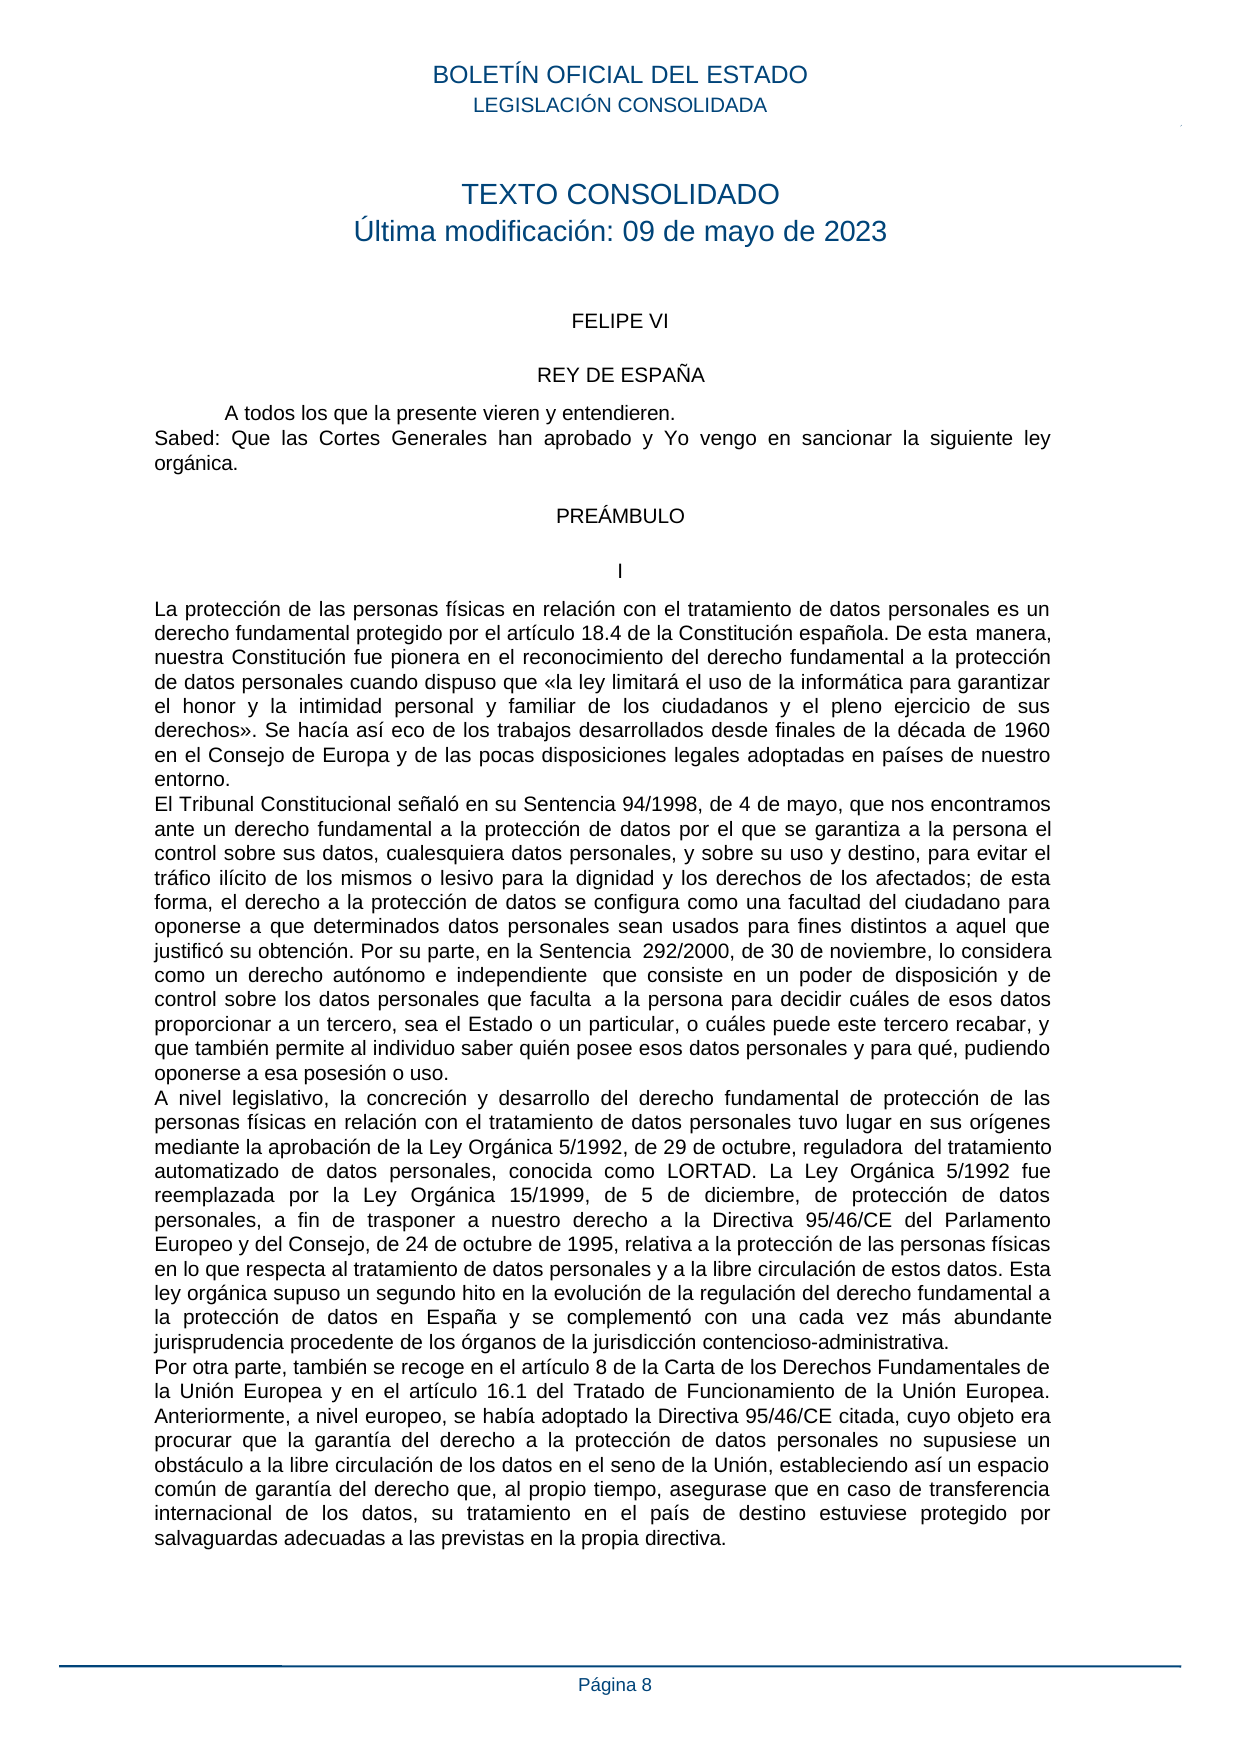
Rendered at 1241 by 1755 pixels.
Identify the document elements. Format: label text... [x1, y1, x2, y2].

text Última modificación: 09 de mayo de 2023 [320, 214, 920, 248]
text A nivel legislativo, la concreción y desarrollo del derecho fundamental de protección de las personas físicas en relación con el tratamiento de datos personales tuvo lugar en sus orígenes mediante la aprobación de la Ley Orgánica 5/1992, de 29 de octubre, reguladora del tratamiento automatizado de datos personales, conocida como LORTAD. La Ley Orgánica 5/1992 fue reemplazada por la Ley Orgánica 15/1999, de 5 de diciembre, de protección de datos personales, a fin de trasponer a nuestro derecho a la Directiva 95/46/CE del Parlamento Europeo y del Consejo, de 24 de octubre de 1995, relativa a la protección de las personas físicas en lo que respecta al tratamiento de datos personales y a la libre circulación de estos datos. Esta ley orgánica supuso un segundo hito en la evolución de la regulación del derecho fundamental a la protección de datos en España y se complementó con una cada vez más abundante jurisprudencia procedente de los órganos de la jurisdicción contencioso-administrativa. [154, 1086, 1052, 1353]
text TEXTO CONSOLIDADO [373, 177, 867, 211]
text Sabed: Que las Cortes Generales han aprobado y Yo vengo en sancionar la siguiente ley orgánica. [154, 426, 1052, 474]
text A todos los que la presente vieren y entendieren. [224, 401, 1168, 425]
text El Tribunal Constitucional señaló en su Sentencia 94/1998, de 4 de mayo, que nos encontramos ante un derecho fundamental a la protección de datos por el que se garantiza a la persona el control sobre sus datos, cualesquiera datos personales, y sobre su uso y destino, para evitar el tráfico ilícito de los mismos o lesivo para la dignidad y los derechos de los afectados; de esta forma, el derecho a la protección de datos se configura como una facultad del ciudadano para oponerse a que determinados datos personales sean usados para fines distintos a aquel que justificó su obtención. Por su parte, en la Sentencia 292/2000, de 30 de noviembre, lo considera como un derecho autónomo e independiente que consiste en un poder de disposición y de control sobre los datos personales que faculta a la persona para decidir cuáles de esos datos proporcionar a un tercero, sea el Estado o un particular, o cuáles puede este tercero recabar, y que también permite al individuo saber quién posee esos datos personales y para qué, pudiendo oponerse a esa posesión o uso. [154, 792, 1052, 1084]
text FELIPE VI REY DE ESPAÑA [537, 279, 709, 387]
text La protección de las personas físicas en relación con el tratamiento de datos personales es un derecho fundamental protegido por el artículo 18.4 de la Constitución española. De esta manera, nuestra Constitución fue pionera en el reconocimiento del derecho fundamental a la protección de datos personales cuando dispuso que «la ley limitará el uso de la informática para garantizar el honor y la intimidad personal y familiar de los ciudadanos y el pleno ejercicio de sus derechos». Se hacía así eco de los trabajos desarrollados desde finales de la década de 1960 en el Consejo de Europa y de las pocas disposiciones legales adoptadas en países de nuestro entorno. [154, 596, 1052, 791]
text Por otra parte, también se recoge en el artículo 8 de la Carta de los Derechos Fundamentales de la Unión Europea y en el artículo 16.1 del Tratado de Funcionamiento de la Unión Europea. Anteriormente, a nivel europeo, se había adoptado la Directiva 95/46/CE citada, cuyo objeto era procurar que la garantía del derecho a la protección de datos personales no supusiese un obstáculo a la libre circulación de los datos en el seno de la Unión, estableciendo así un espacio común de garantía del derecho que, al propio tiempo, asegurase que en caso de transferencia internacional de los datos, su tratamiento en el país de destino estuviese protegido por salvaguardas adecuadas a las previstas en la propia directiva. [154, 1355, 1052, 1549]
text PREÁMBULO I [554, 480, 686, 589]
